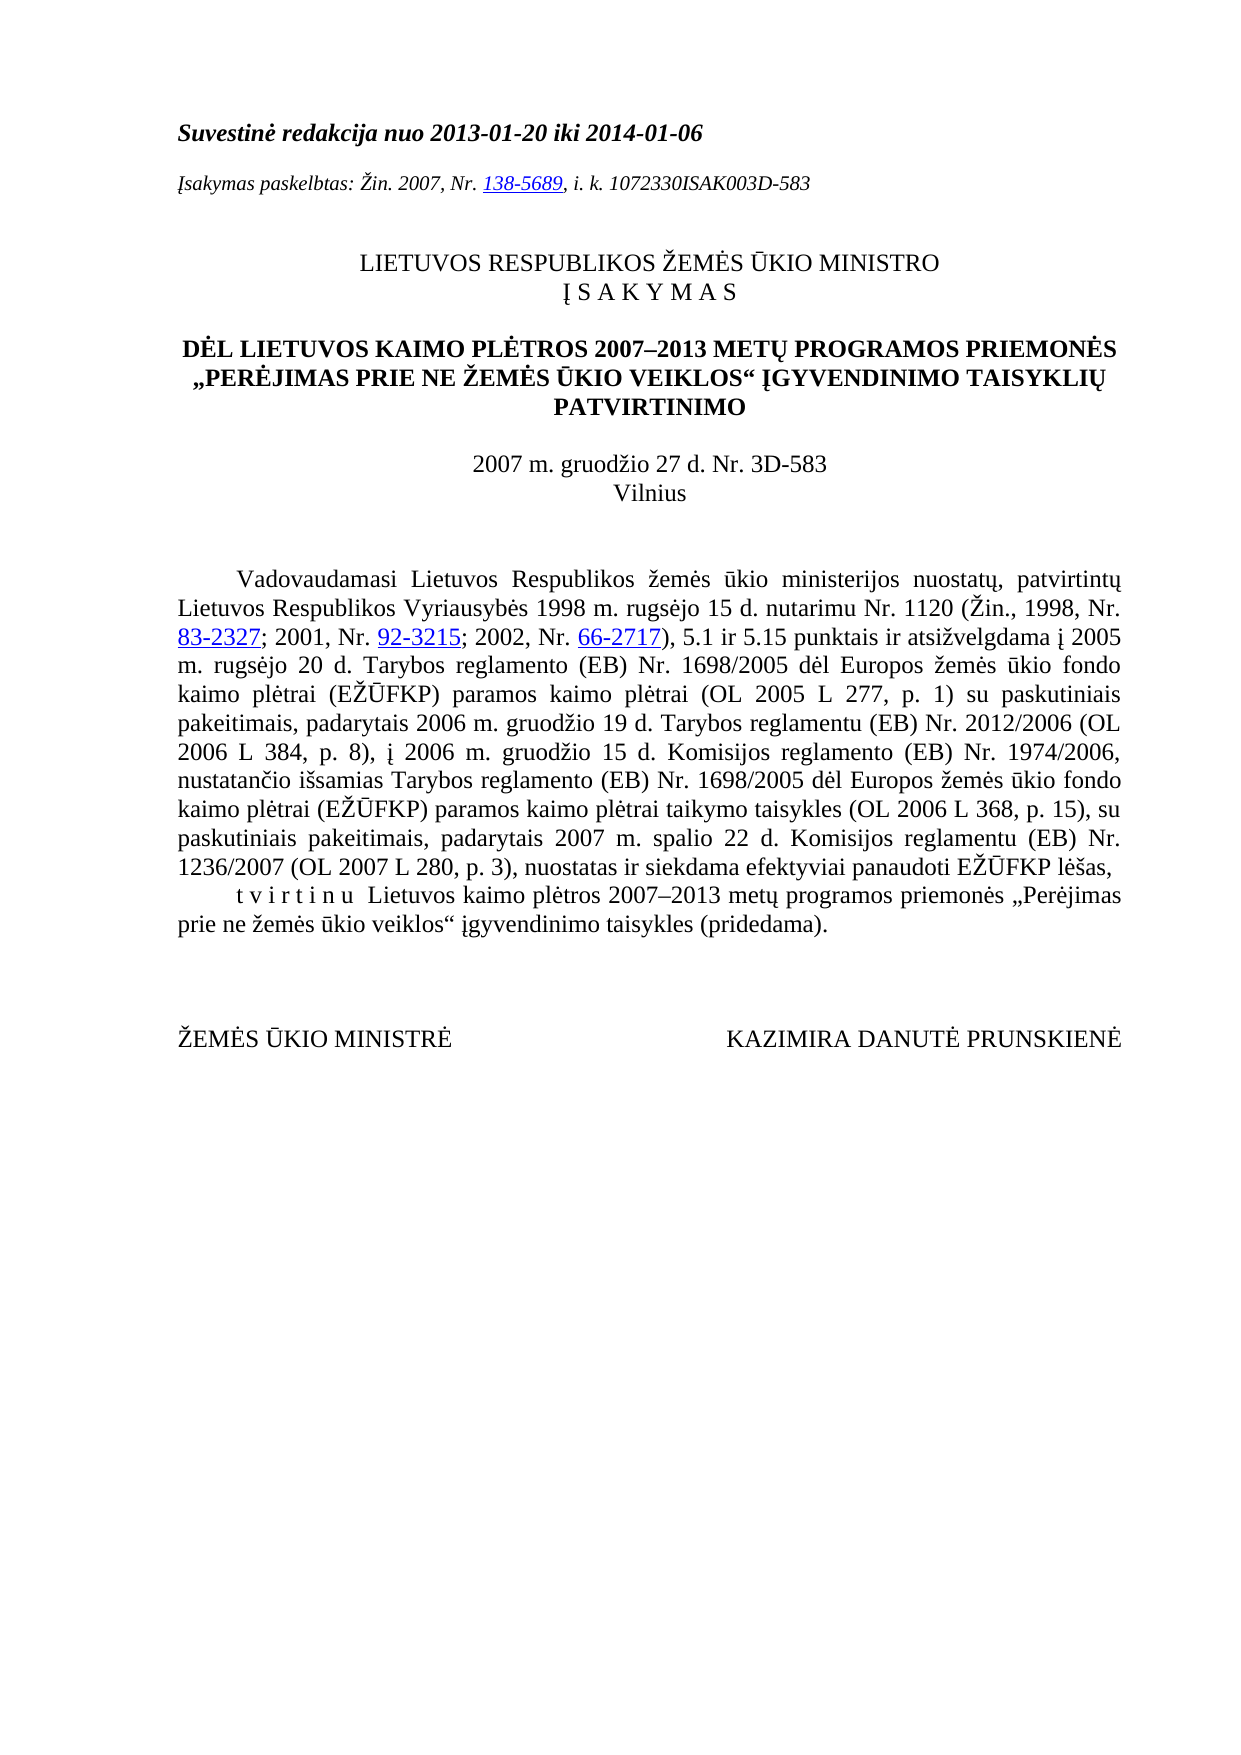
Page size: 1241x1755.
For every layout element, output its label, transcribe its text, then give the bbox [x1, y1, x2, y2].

text tvirtinu Lietuvos kaimo plėtros 2007–2013 metų programos priemonės „Perėjimas prie ne žemės ūkio veiklos“ įgyvendinimo taisykles (pridedama). [177, 880, 1122, 938]
text Suvestinė redakcija nuo 2013-01-20 iki 2014-01-06 [177, 118, 1122, 147]
text LIETUVOS RESPUBLIKOS ŽEMĖS ŪKIO MINISTRO [177, 248, 1122, 277]
text Vilnius [177, 478, 1122, 507]
text DĖL LIETUVOS KAIMO PLĖTROS 2007–2013 METŲ PROGRAMOS PRIEMONĖS „PERĖJIMAS PRIE NE ŽEMĖS ŪKIO VEIKLOS“ ĮGYVENDINIMO TAISYKLIŲ PATVIRTINIMO [177, 334, 1122, 420]
text ĮSAKYMAS [177, 277, 1122, 305]
text Įsakymas paskelbtas: Žin. 2007, Nr. 138-5689, i. k. 1072330ISAK003D-583 [177, 171, 1122, 195]
text 2007 m. gruodžio 27 d. Nr. 3D-583 [177, 449, 1122, 478]
text Žemės ūkio ministrė Kazimira Danutė Prunskienė [177, 1024, 1122, 1053]
text Vadovaudamasi Lietuvos Respublikos žemės ūkio ministerijos nuostatų, patvirtintų Lietuvos Respublikos Vyriausybės 1998 m. rugsėjo 15 d. nutarimu Nr. 1120 (Žin., 1998, Nr. 83-2327; 2001, Nr. 92-3215; 2002, Nr. 66-2717), 5.1 ir 5.15 punktais ir atsižvelgdama į 2005 m. rugsėjo 20 d. Tarybos reglamento (EB) Nr. 1698/2005 dėl Europos žemės ūkio fondo kaimo plėtrai (EŽŪFKP) paramos kaimo plėtrai (OL 2005 L 277, p. 1) su paskutiniais pakeitimais, padarytais 2006 m. gruodžio 19 d. Tarybos reglamentu (EB) Nr. 2012/2006 (OL 2006 L 384, p. 8), į 2006 m. gruodžio 15 d. Komisijos reglamento (EB) Nr. 1974/2006, nustatančio išsamias Tarybos reglamento (EB) Nr. 1698/2005 dėl Europos žemės ūkio fondo kaimo plėtrai (EŽŪFKP) paramos kaimo plėtrai taikymo taisykles (OL 2006 L 368, p. 15), su paskutiniais pakeitimais, padarytais 2007 m. spalio 22 d. Komisijos reglamentu (EB) Nr. 1236/2007 (OL 2007 L 280, p. 3), nuostatas ir siekdama efektyviai panaudoti EŽŪFKP lėšas, [177, 564, 1122, 880]
